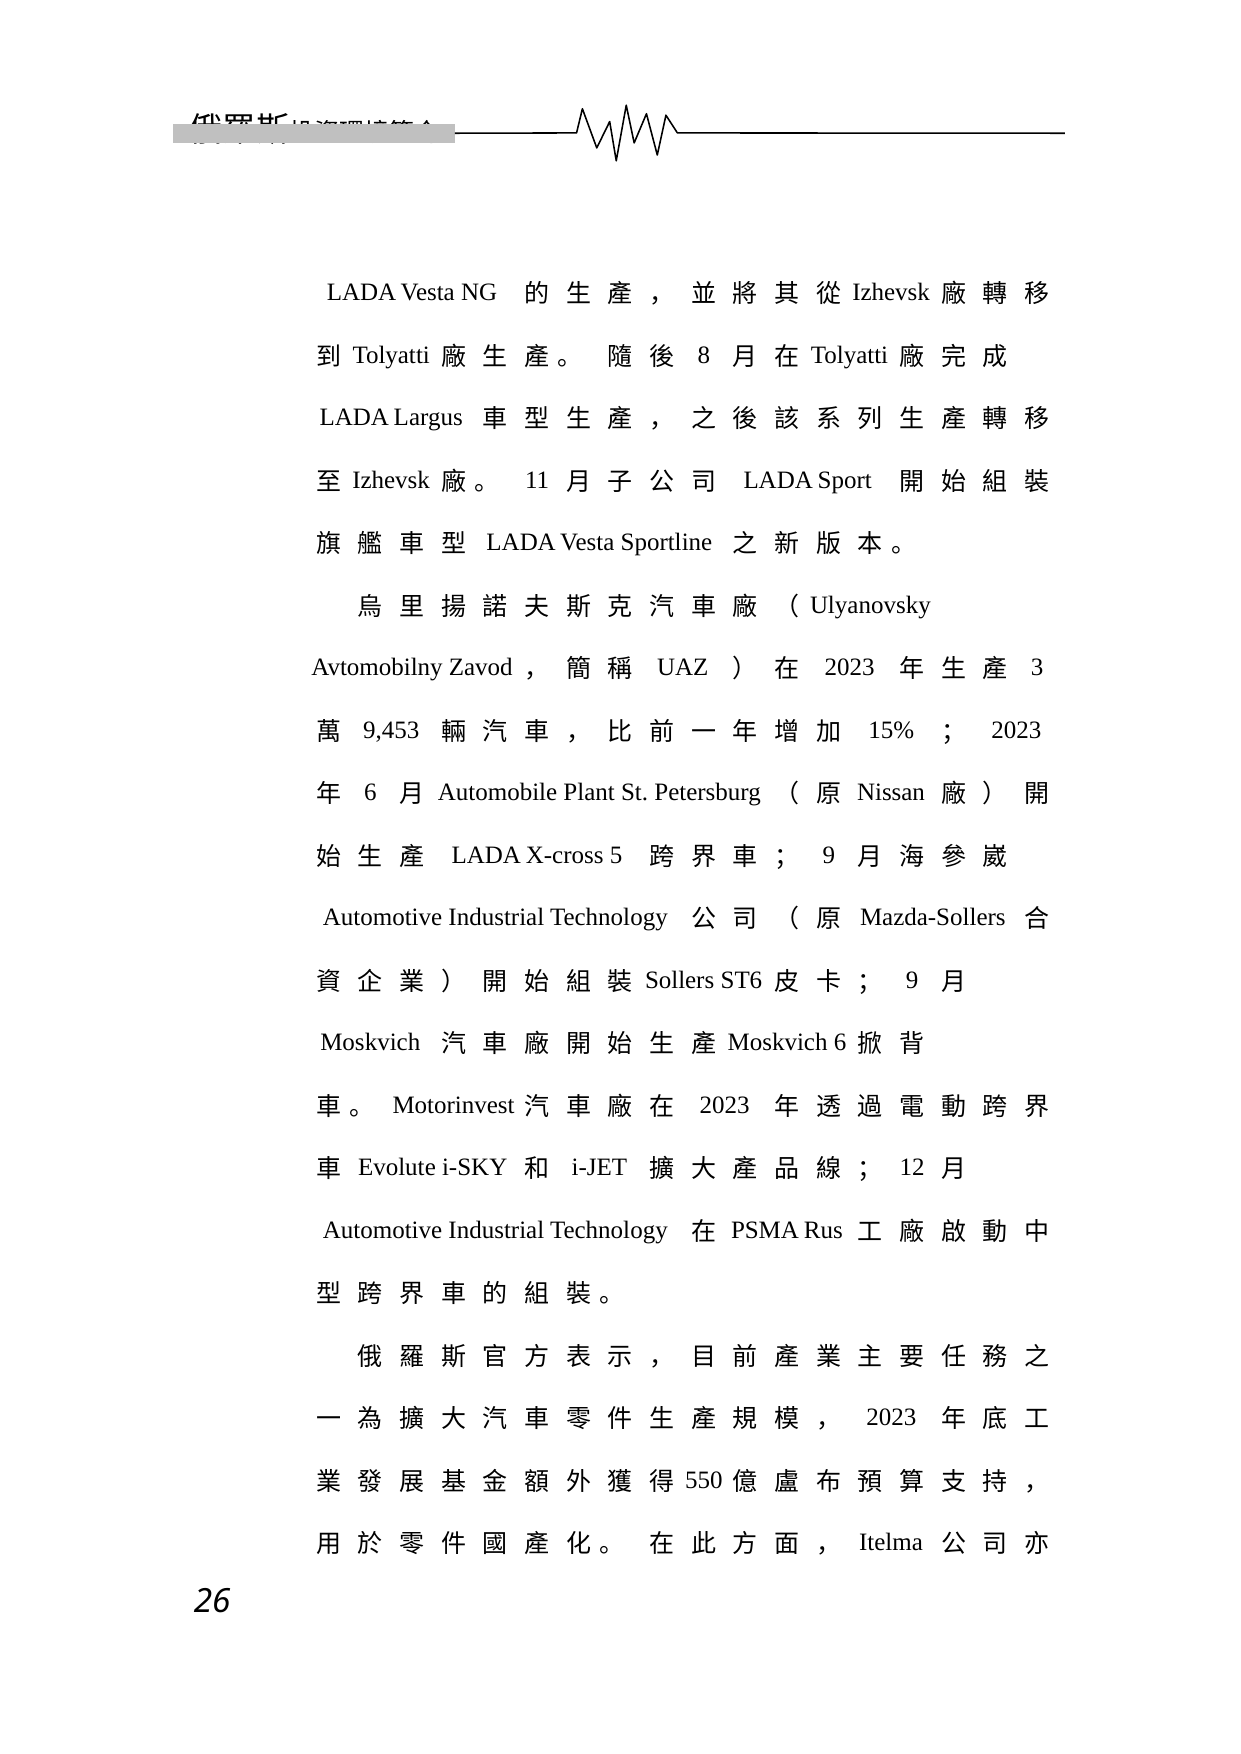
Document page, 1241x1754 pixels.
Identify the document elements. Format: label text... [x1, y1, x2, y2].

text 俄羅斯官方表示，目前產業主要任務之一為擴大汽車零件生產規模，2023年底工業發展基金額外獲得550億盧布預算支持，用於零件國產化。在此方面，Itelma公司亦 [281, 1313, 1058, 1563]
text LADA Vesta NG的生產，並將其從Izhevsk廠轉移到Tolyatti廠生產。隨後8月在Tolyatti廠完成LADA Largus車型生產，之後該系列生產轉移至Izhevsk廠。11月子公司LADA Sport開始組裝旗艦車型LADA Vesta Sportline之新版本。 [281, 250, 1058, 563]
text 烏里揚諾夫斯克汽車廠（Ulyanovsky Avtomobilny Zavod，簡稱UAZ）在2023年生產3萬9,453輛汽車，比前一年增加15%；2023年6月Automobile Plant St. Petersburg（原Nissan廠）開始生產LADA X-cross 5跨界車；9月海參崴Automotive Industrial Technology公司（原Mazda-Sollers合資企業）開始組裝Sollers ST6皮卡；9月Moskvich汽車廠開始生產Moskvich 6掀背車。Motorinvest汽車廠在2023年透過電動跨界車Evolute i-SKY和i-JET擴大產品線；12月Automotive Industrial Technology在PSMA Rus工廠啟動中型跨界車的組裝。 [281, 563, 1058, 1313]
